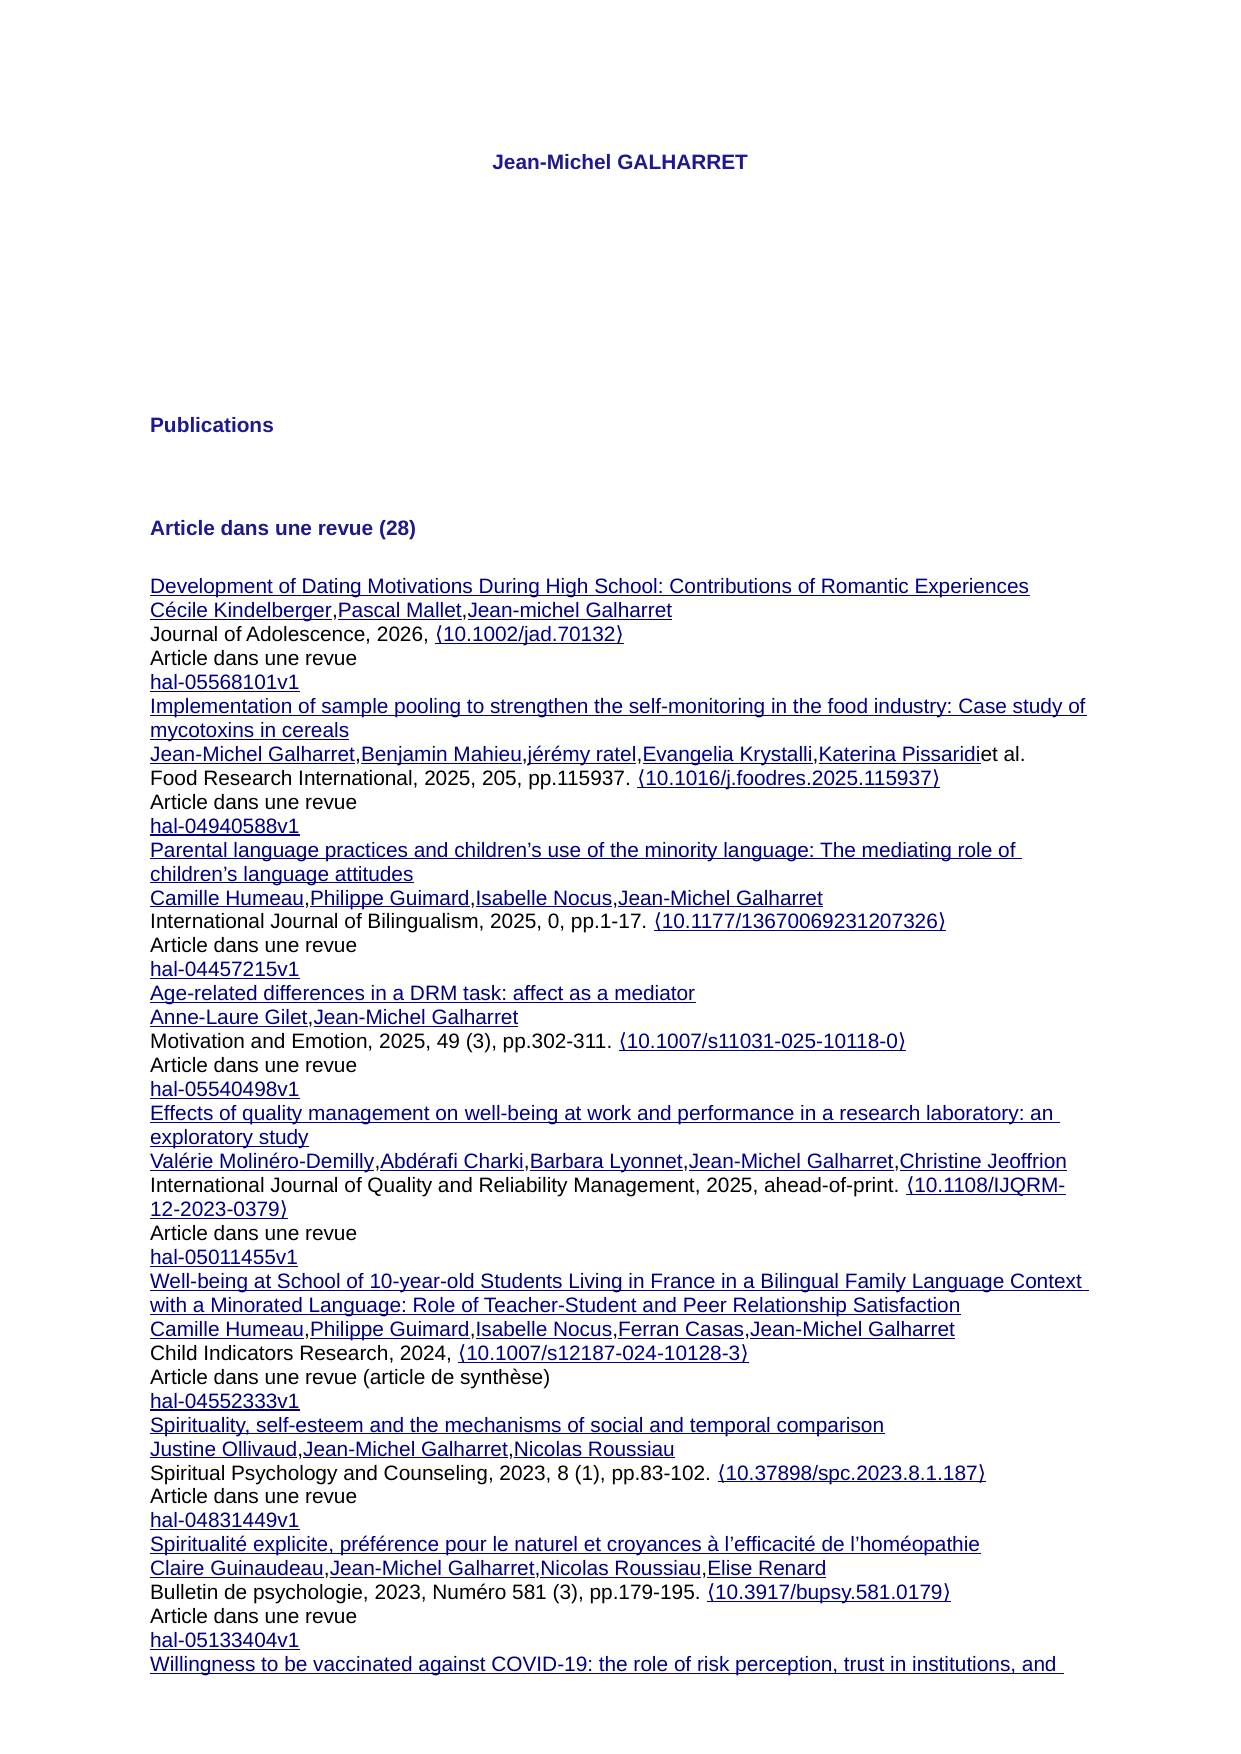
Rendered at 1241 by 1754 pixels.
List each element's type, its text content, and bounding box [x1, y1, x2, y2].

subtitle Publications [150, 412, 1090, 436]
table_cell Spirituality, self-esteem and the mechanisms of social and temporal comparison Justine Ollivaud,Jean-Michel Galharret,Nicolas Roussiau Spiritual Psychology and Counseling, 2023, 8 (1), pp.83-102. ⟨10.37898/spc.2023.8.1.187⟩ Article dans une revue hal-04831449v1 [150, 1413, 1090, 1532]
table_cell Age-related differences in a DRM task: affect as a mediator Anne-Laure Gilet,Jean-Michel Galharret Motivation and Emotion, 2025, 49 (3), pp.302-311. ⟨10.1007/s11031-025-10118-0⟩ Article dans une revue hal-05540498v1 [150, 981, 1090, 1101]
table_header Development of Dating Motivations During High School: Contributions of Romantic Experiences Cécile Kindelberger,Pascal Mallet,Jean‐michel Galharret Journal of Adolescence, 2026, ⟨10.1002/jad.70132⟩ Article dans une revue hal-05568101v1 [150, 574, 1090, 694]
table_cell Effects of quality management on well-being at work and performance in a research laboratory: an exploratory study Valérie Molinéro-Demilly,Abdérafi Charki,Barbara Lyonnet,Jean-Michel Galharret,Christine Jeoffrion International Journal of Quality and Reliability Management, 2025, ahead-of-print. ⟨10.1108/IJQRM-12-2023-0379⟩ Article dans une revue hal-05011455v1 [150, 1101, 1090, 1269]
subtitle Jean-Michel GALHARRET [150, 150, 1090, 174]
subtitle Article dans une revue (28) [150, 516, 1090, 539]
table_cell Well-being at School of 10-year-old Students Living in France in a Bilingual Family Language Context with a Minorated Language: Role of Teacher-Student and Peer Relationship Satisfaction Camille Humeau,Philippe Guimard,Isabelle Nocus,Ferran Casas,Jean-Michel Galharret Child Indicators Research, 2024, ⟨10.1007/s12187-024-10128-3⟩ Article dans une revue (article de synthèse) hal-04552333v1 [150, 1269, 1090, 1412]
table_cell Willingness to be vaccinated against COVID-19: the role of risk perception, trust in institutions, and [150, 1652, 1090, 1676]
table_cell Spiritualité explicite, préférence pour le naturel et croyances à l’efficacité de l’homéopathie Claire Guinaudeau,Jean-Michel Galharret,Nicolas Roussiau,Elise Renard Bulletin de psychologie, 2023, Numéro 581 (3), pp.179-195. ⟨10.3917/bupsy.581.0179⟩ Article dans une revue hal-05133404v1 [150, 1532, 1090, 1652]
table_cell Implementation of sample pooling to strengthen the self-monitoring in the food industry: Case study of mycotoxins in cereals Jean-Michel Galharret,Benjamin Mahieu,jérémy ratel,Evangelia Krystalli,Katerina Pissaridiet al. Food Research International, 2025, 205, pp.115937. ⟨10.1016/j.foodres.2025.115937⟩ Article dans une revue hal-04940588v1 [150, 694, 1090, 837]
table_cell Parental language practices and children’s use of the minority language: The mediating role of children’s language attitudes Camille Humeau,Philippe Guimard,Isabelle Nocus,Jean-Michel Galharret International Journal of Bilingualism, 2025, 0, pp.1-17. ⟨10.1177/13670069231207326⟩ Article dans une revue hal-04457215v1 [150, 838, 1090, 981]
